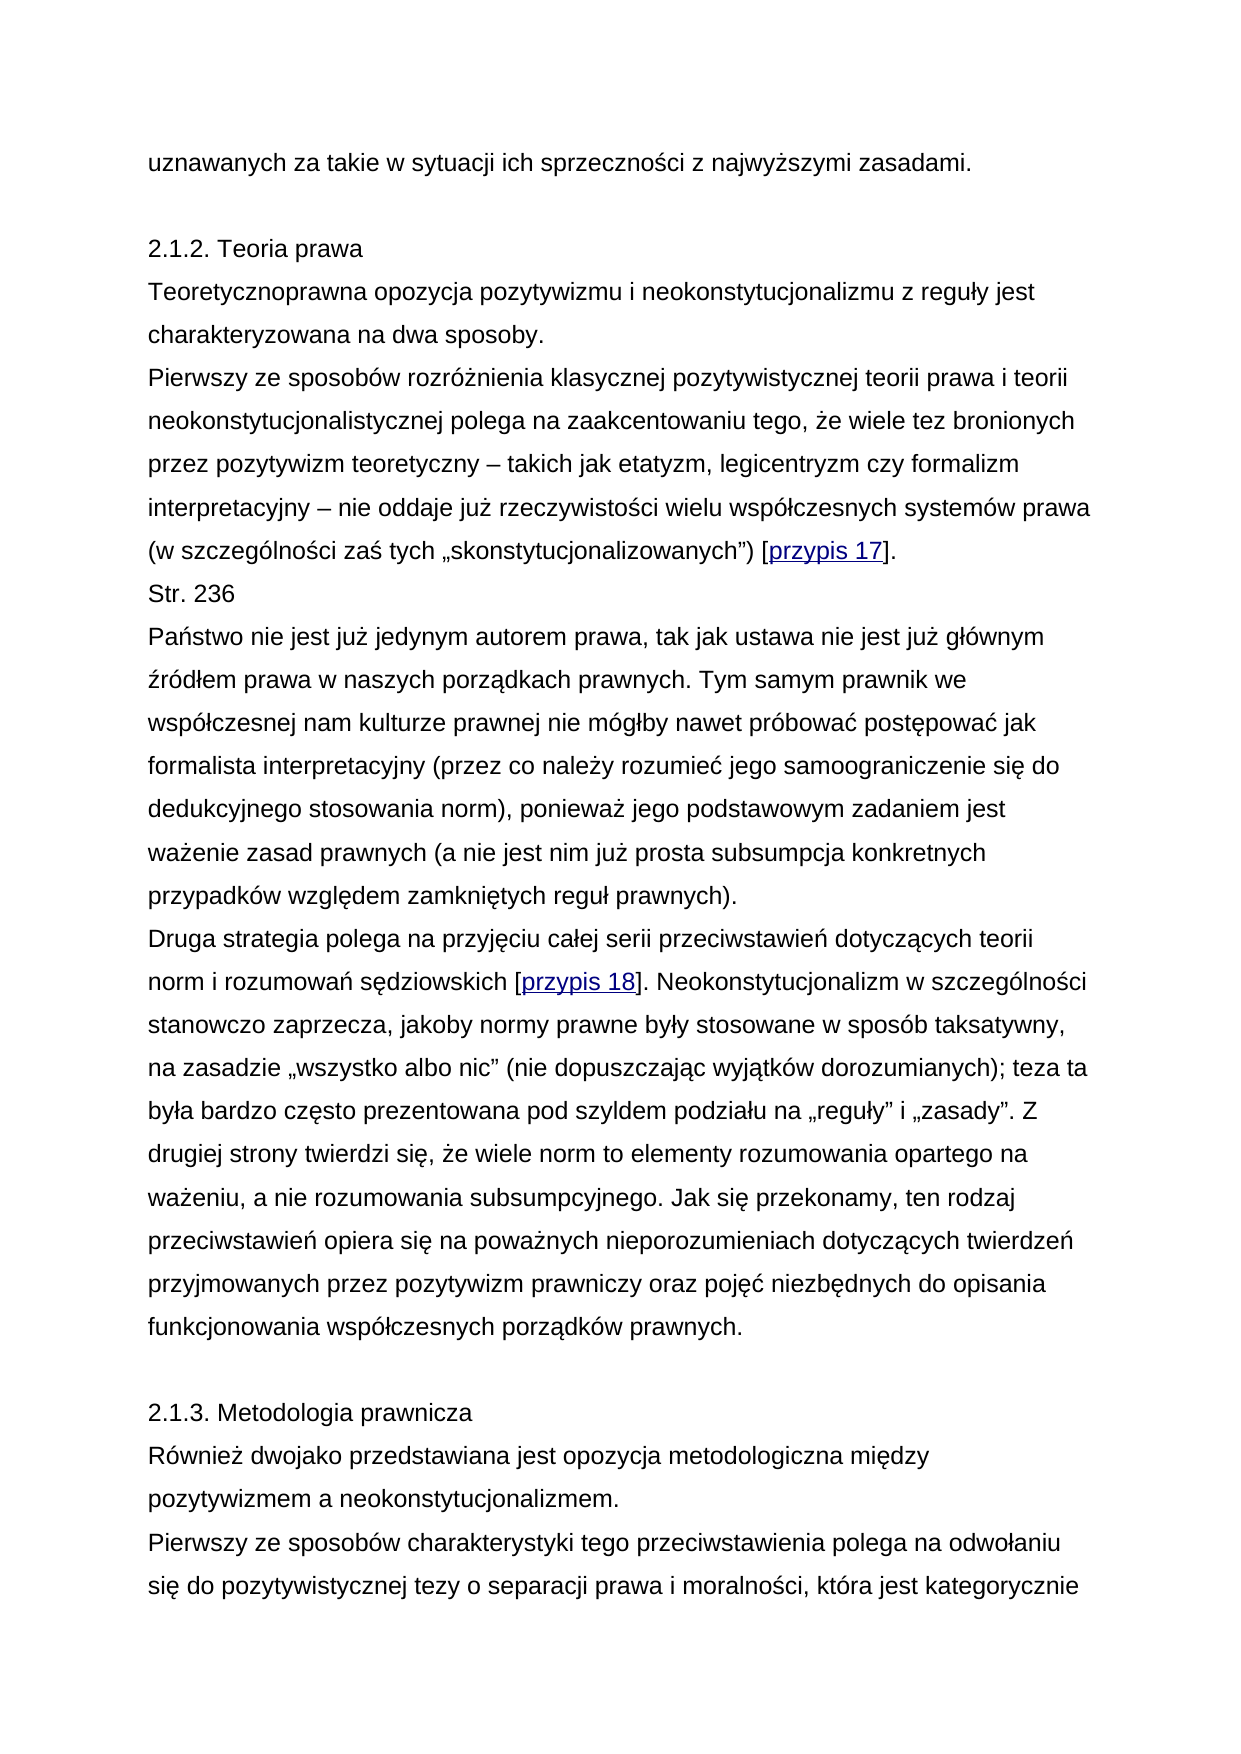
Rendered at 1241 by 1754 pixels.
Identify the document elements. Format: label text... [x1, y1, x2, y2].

text Pierwszy ze sposobów rozróżnienia klasycznej pozytywistycznej teorii prawa i teorii neokonstytucjonalistycznej polega na zaakcentowaniu tego, że wiele tez bronionych przez pozytywizm teoretyczny – takich jak etatyzm, legicentryzm czy formalizm interpretacyjny – nie oddaje już rzeczywistości wielu współczesnych systemów prawa (w szczególności zaś tych „skonstytucjonalizowanych”) [przypis 17]. [148, 363, 1093, 564]
text Druga strategia polega na przyjęciu całej serii przeciwstawień dotyczących teorii norm i rozumowań sędziowskich [przypis 18]. Neokonstytucjonalizm w szczególności stanowczo zaprzecza, jakoby normy prawne były stosowane w sposób taksatywny, na zasadzie „wszystko albo nic” (nie dopuszczając wyjątków dorozumianych); teza ta była bardzo często prezentowana pod szyldem podziału na „reguły” i „zasady”. Z drugiej strony twierdzi się, że wiele norm to elementy rozumowania opartego na ważeniu, a nie rozumowania subsumpcyjnego. Jak się przekonamy, ten rodzaj przeciwstawień opiera się na poważnych nieporozumieniach dotyczących twierdzeń przyjmowanych przez pozytywizm prawniczy oraz pojęć niezbędnych do opisania funkcjonowania współczesnych porządków prawnych. [148, 924, 1093, 1341]
text Również dwojako przedstawiana jest opozycja metodologiczna między pozytywizmem a neokonstytucjonalizmem. [148, 1441, 1093, 1513]
text Pierwszy ze sposobów charakterystyki tego przeciwstawienia polega na odwołaniu się do pozytywistycznej tezy o separacji prawa i moralności, która jest kategorycznie [148, 1528, 1093, 1599]
text Str. 236 [148, 579, 1093, 608]
subtitle 2.1.2. Teoria prawa [148, 234, 1093, 263]
text uznawanych za takie w sytuacji ich sprzeczności z najwyższymi zasadami. [148, 148, 1093, 176]
text Państwo nie jest już jedynym autorem prawa, tak jak ustawa nie jest już głównym źródłem prawa w naszych porządkach prawnych. Tym samym prawnik we współczesnej nam kulturze prawnej nie mógłby nawet próbować postępować jak formalista interpretacyjny (przez co należy rozumieć jego samoograniczenie się do dedukcyjnego stosowania norm), ponieważ jego podstawowym zadaniem jest ważenie zasad prawnych (a nie jest nim już prosta subsumpcja konkretnych przypadków względem zamkniętych reguł prawnych). [148, 622, 1093, 909]
text Teoretycznoprawna opozycja pozytywizmu i neokonstytucjonalizmu z reguły jest charakteryzowana na dwa sposoby. [148, 277, 1093, 349]
subtitle 2.1.3. Metodologia prawnicza [148, 1398, 1093, 1427]
